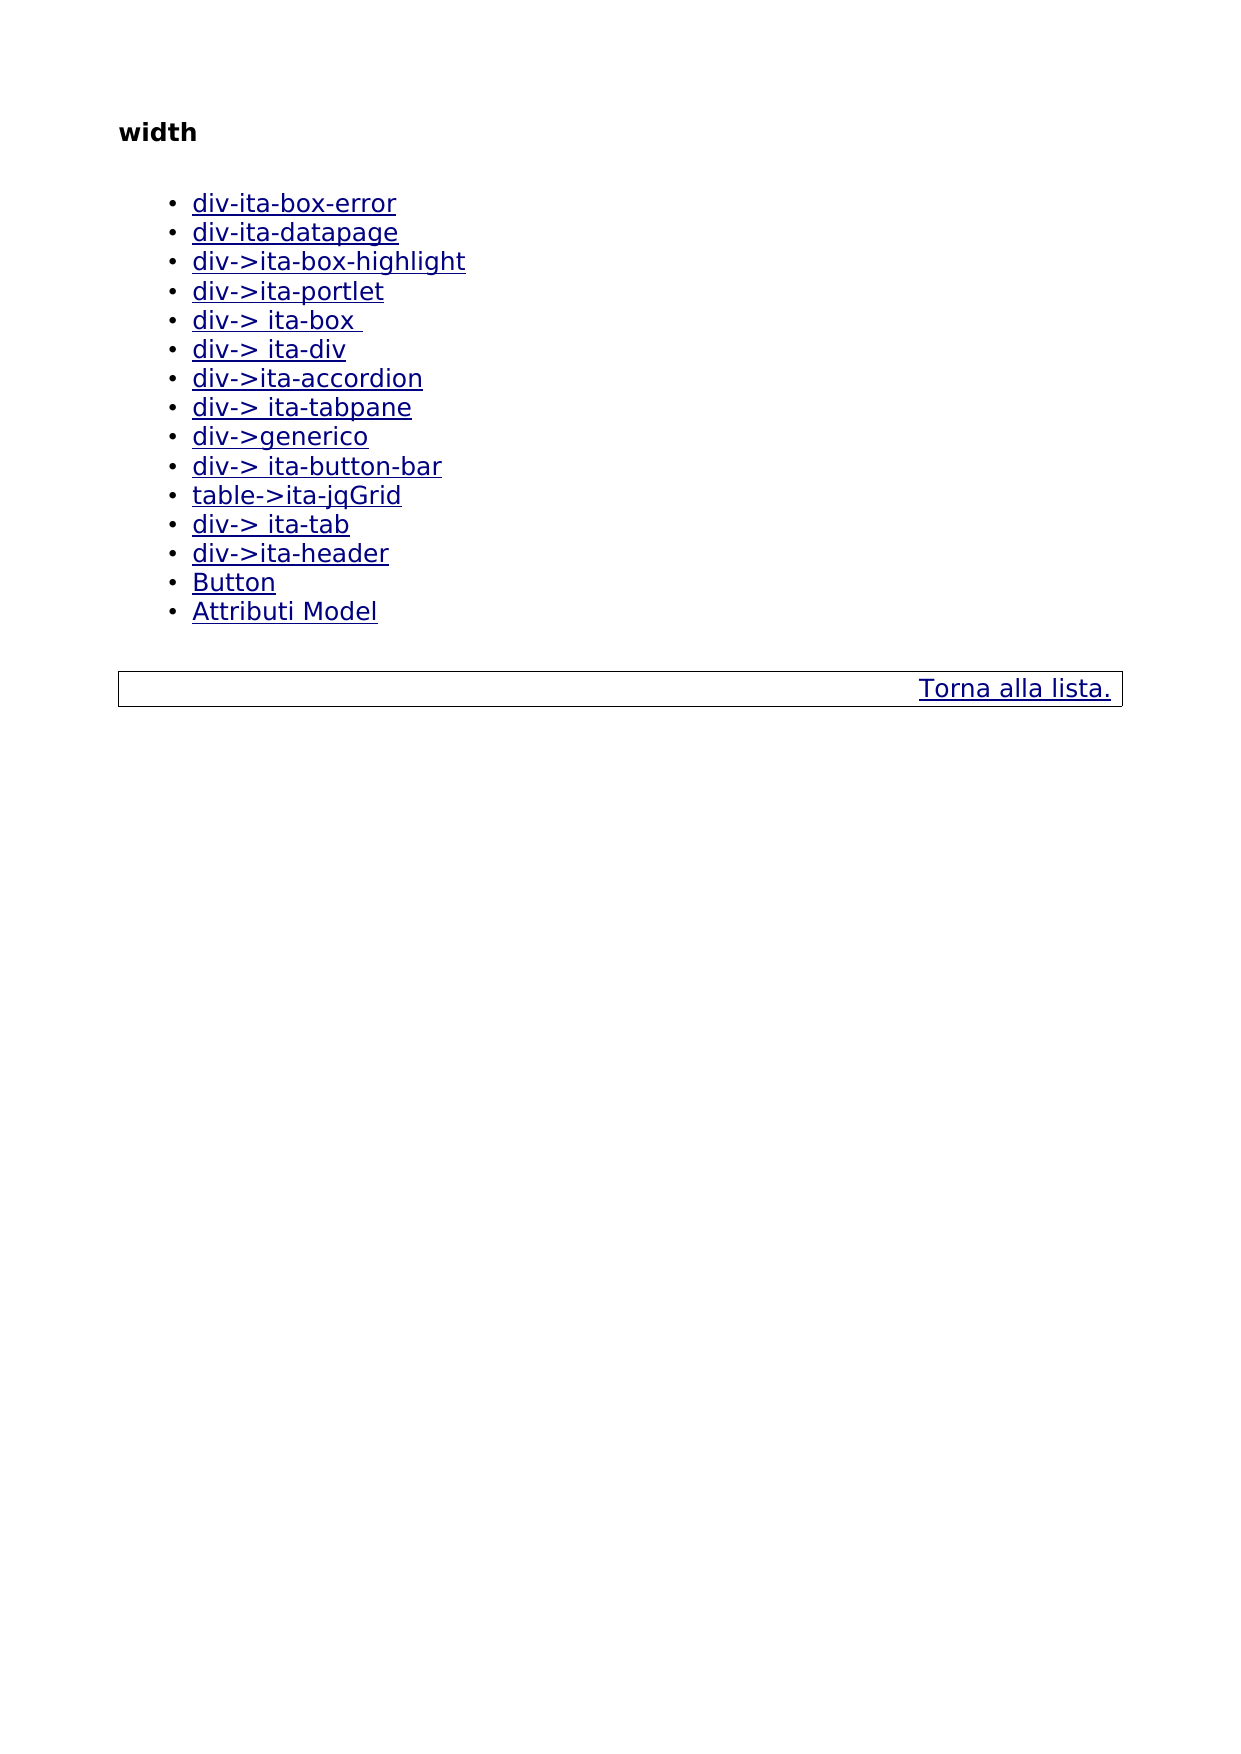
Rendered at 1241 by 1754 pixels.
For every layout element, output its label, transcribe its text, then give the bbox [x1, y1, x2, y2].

list div->ita-accordion [177, 364, 1122, 393]
list div->generico [177, 423, 1122, 452]
list div-> ita-tabpane [177, 393, 1122, 423]
list Button [177, 568, 1122, 598]
list Attributi Model [177, 598, 1122, 627]
list div-> ita-tab [177, 510, 1122, 539]
list table->ita-jqGrid [177, 481, 1122, 510]
list div-ita-box-error [177, 189, 1122, 218]
list div->ita-header [177, 539, 1122, 568]
table_header Torna alla lista. [119, 672, 1122, 706]
list div-ita-datapage [177, 218, 1122, 248]
list div-> ita-box [177, 306, 1122, 335]
list div-> ita-button-bar [177, 452, 1122, 481]
list div-> ita-div [177, 335, 1122, 364]
list div->ita-portlet [177, 277, 1122, 306]
list div->ita-box-highlight [177, 248, 1122, 277]
subtitle width [118, 118, 1122, 147]
